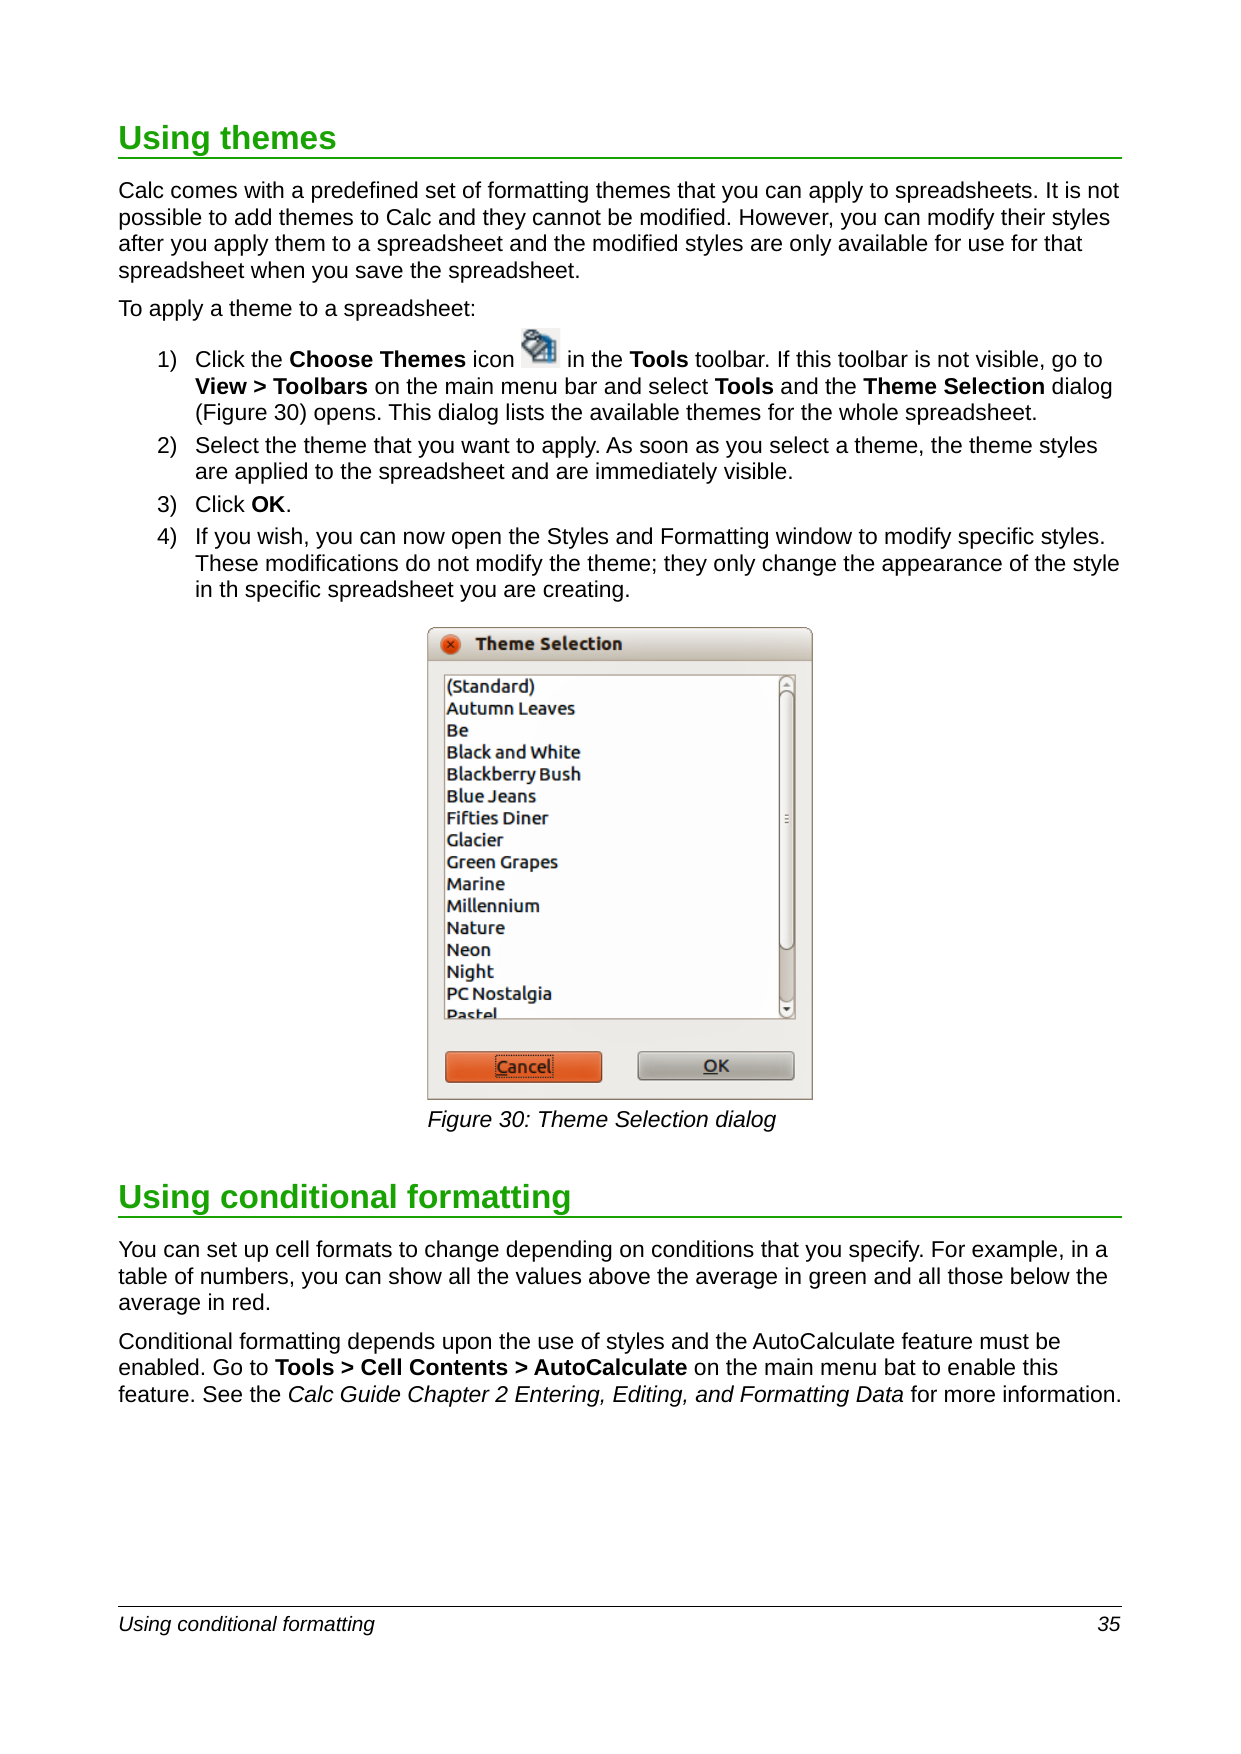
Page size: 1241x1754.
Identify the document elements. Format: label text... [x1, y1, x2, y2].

text You can set up cell formats to change depending on conditions that you specify. For example, in a table of numbers, you can show all the values above the average in green and all those below the average in red. [118, 1236, 1122, 1316]
list Select the theme that you want to apply. As soon as you select a theme, the theme styles are applied to the spreadsheet and are immediately visible. [177, 432, 1122, 484]
text Calc comes with a predefined set of formatting themes that you can apply to spreadsheets. It is not possible to add themes to Calc and they cannot be modified. However, you can modify their styles after you apply them to a spreadsheet and the modified styles are only available for use for that spreadsheet when you save the spreadsheet. [118, 177, 1122, 283]
list If you wish, you can now open the Styles and Formatting window to modify specific styles. These modifications do not modify the theme; they only change the appearance of the style in th specific spreadsheet you are creating. [177, 523, 1122, 602]
text Figure 30: Theme Selection dialog [427, 1106, 813, 1132]
picture [427, 627, 813, 1100]
text Conditional formatting depends upon the use of styles and the AutoCalculate feature must be enabled. Go to Tools > Cell Contents > AutoCalculate on the main menu bat to enable this feature. See the Calc Guide Chapter 2 Entering, Editing, and Formatting Data for more information. [118, 1328, 1122, 1407]
list To apply a theme to a spreadsheet: [118, 295, 1122, 322]
subtitle Using conditional formatting [118, 1177, 1122, 1216]
list Click the Choose Themes icon in the Tools toolbar. If this toolbar is not visible, go to View > Toolbars on the main menu bar and select Tools and the Theme Selection dialog (Figure 30) opens. This dialog lists the available themes for the whole spreadsheet. [177, 328, 1122, 425]
list Click OK. [177, 491, 1122, 517]
picture [521, 328, 561, 368]
subtitle Using themes [118, 118, 1122, 157]
